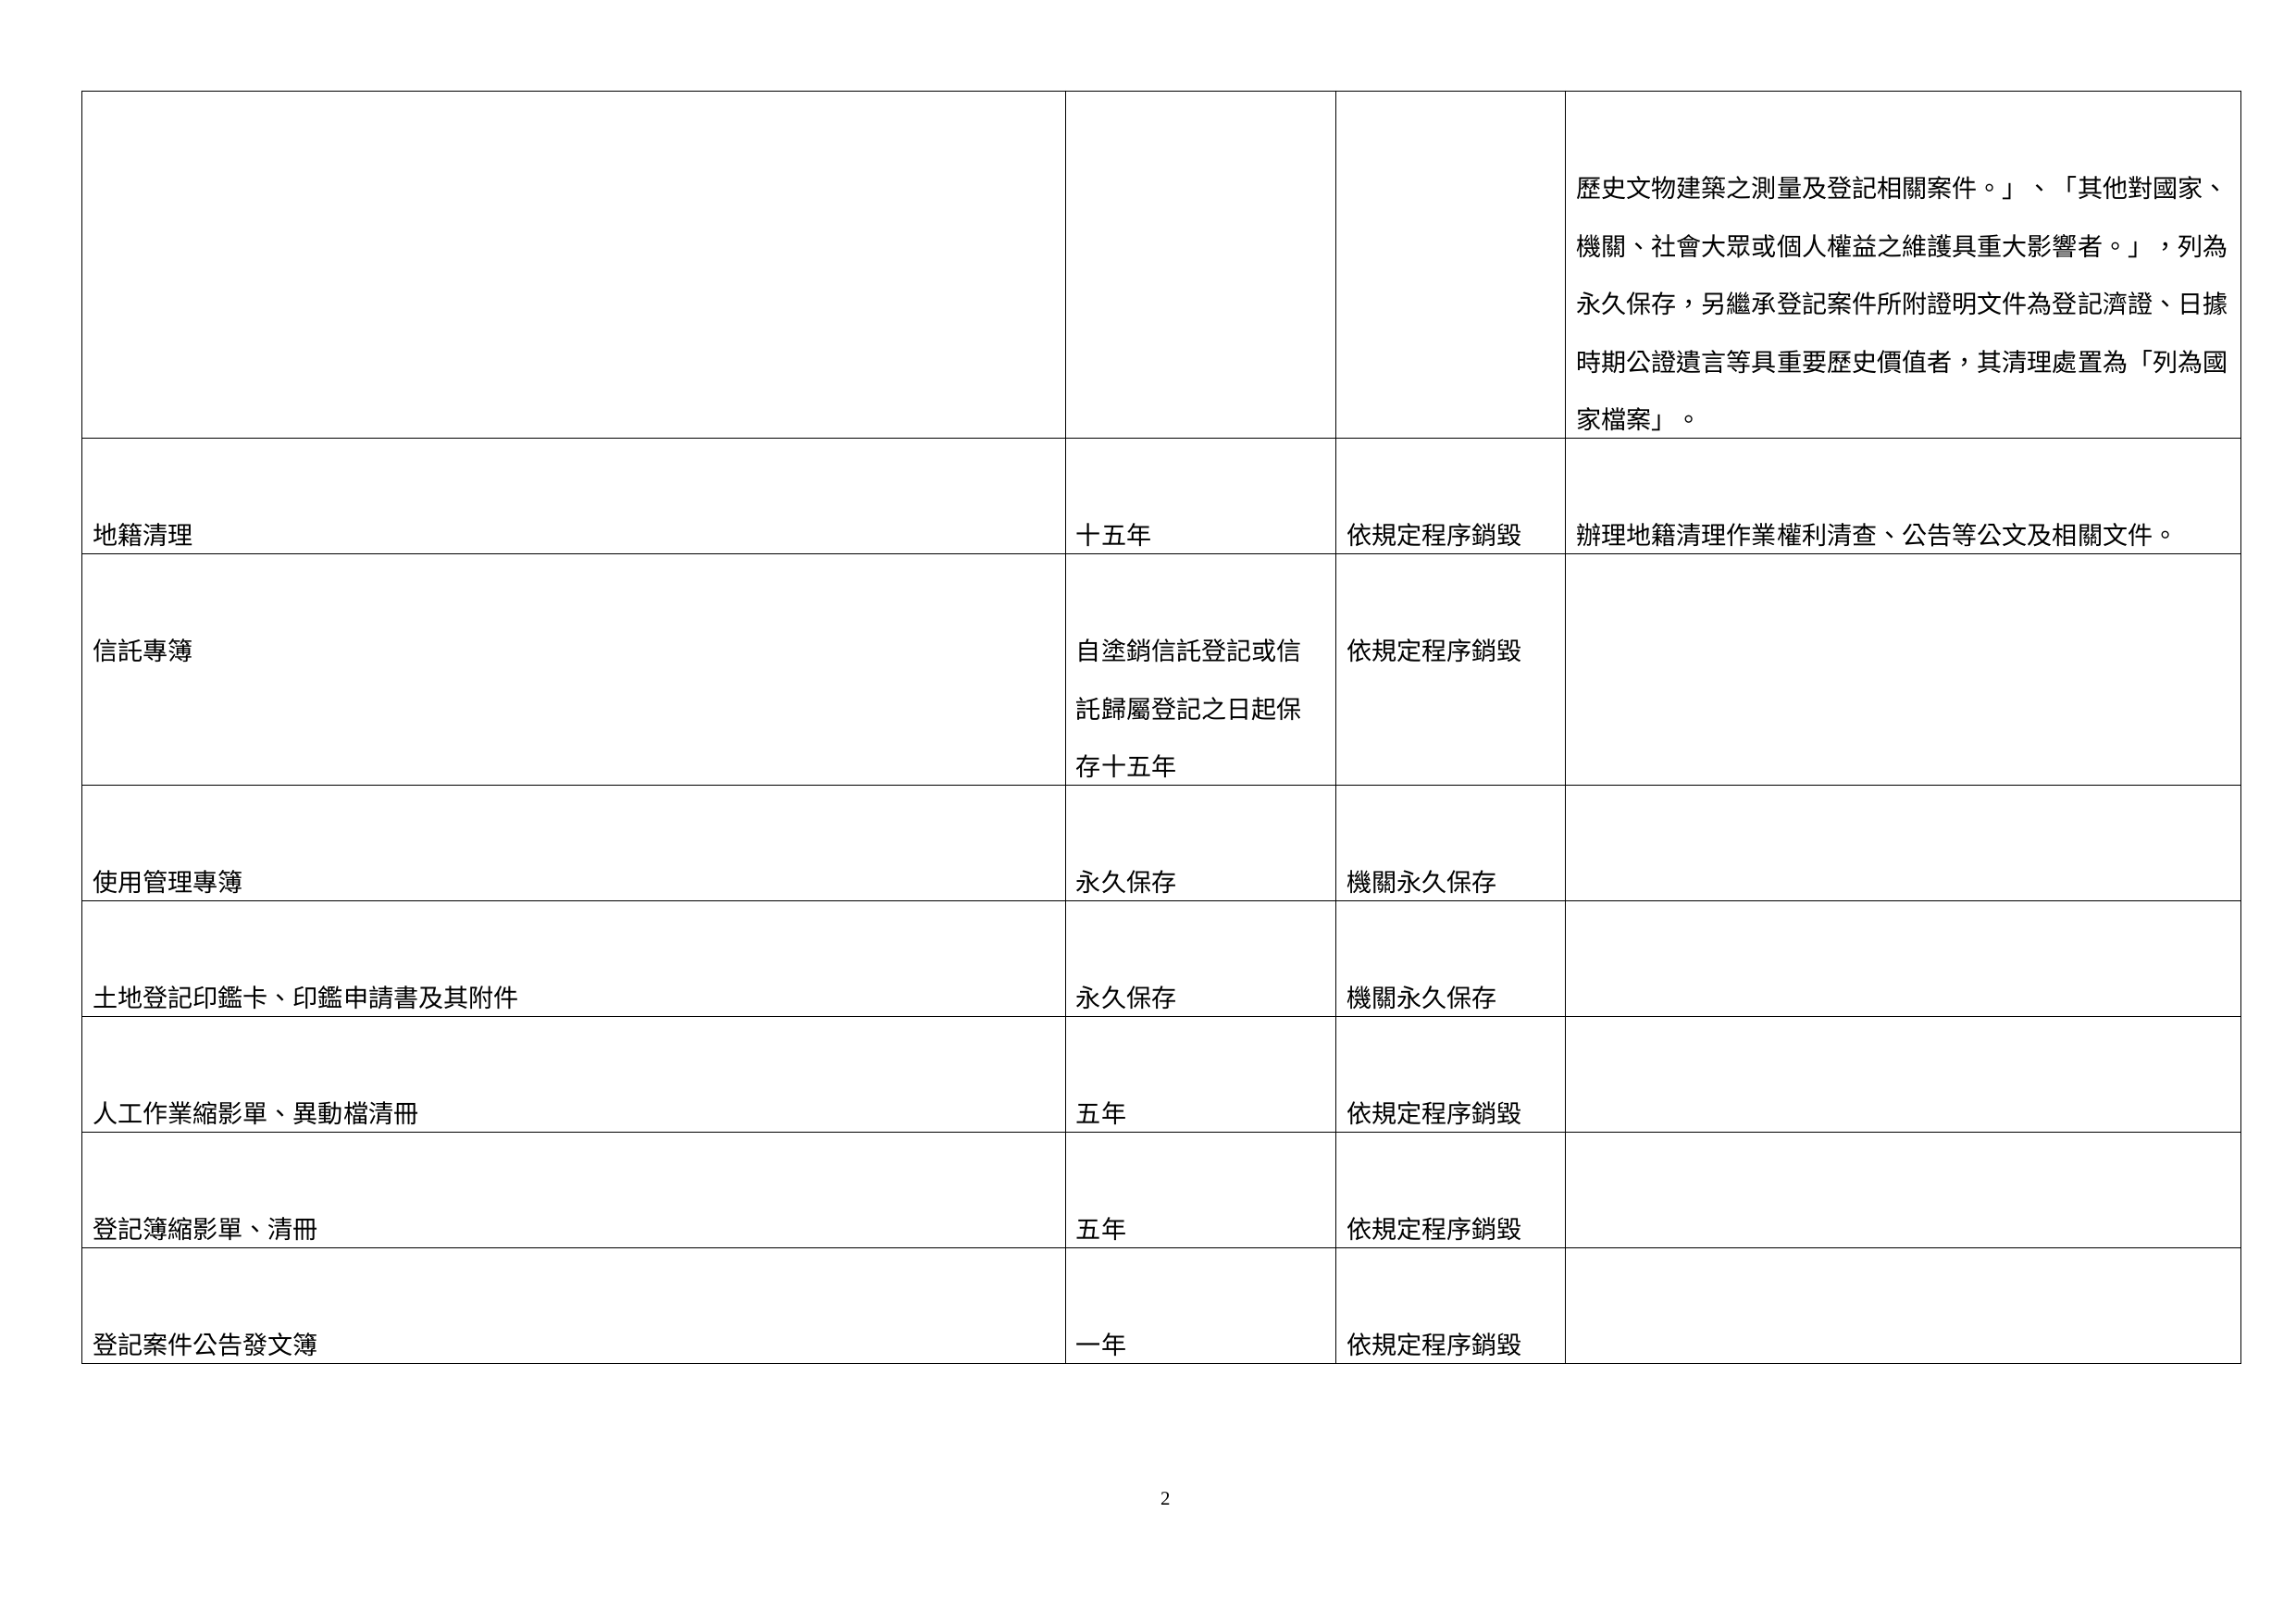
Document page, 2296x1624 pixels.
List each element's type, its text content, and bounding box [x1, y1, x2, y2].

table_cell 歷史文物建築之測量及登記相關案件。」、「其他對國家、機關、社會大眾或個人權益之維護具重大影響者。」，列為永久保存，另繼承登記案件所附證明文件為登記濟證、日據時期公證遺言等具重要歷史價值者，其清理處置為「列為國家檔案」。 [1566, 92, 2240, 437]
table_cell [1566, 786, 2240, 899]
table_cell 依規定程序銷毀 [1336, 1133, 1565, 1246]
table_cell 土地登記印鑑卡、印鑑申請書及其附件 [82, 901, 1065, 1015]
table_cell 依規定程序銷毀 [1336, 1248, 1565, 1362]
table_cell 使用管理專簿 [82, 786, 1065, 899]
table_cell 人工作業縮影單、異動檔清冊 [82, 1017, 1065, 1131]
table_cell 十五年 [1066, 439, 1335, 552]
table_cell [1566, 1017, 2240, 1131]
table_cell 依規定程序銷毀 [1336, 439, 1565, 552]
table_cell 機關永久保存 [1336, 786, 1565, 899]
table_cell 永久保存 [1066, 901, 1335, 1015]
table_cell 永久保存 [1066, 786, 1335, 899]
table_cell 登記案件公告發文簿 [82, 1248, 1065, 1362]
table_cell 機關永久保存 [1336, 901, 1565, 1015]
table_cell [1566, 554, 2240, 784]
table_cell 地籍清理 [82, 439, 1065, 552]
table_cell 一年 [1066, 1248, 1335, 1362]
table_cell 辦理地籍清理作業權利清查、公告等公文及相關文件。 [1566, 439, 2240, 552]
table_cell 自塗銷信託登記或信託歸屬登記之日起保存十五年 [1066, 554, 1335, 784]
table_cell 依規定程序銷毀 [1336, 554, 1565, 784]
table_cell 五年 [1066, 1133, 1335, 1246]
table_cell 登記簿縮影單、清冊 [82, 1133, 1065, 1246]
table_cell [82, 92, 1065, 437]
table_cell 五年 [1066, 1017, 1335, 1131]
table_cell [1066, 92, 1335, 437]
table_cell [1566, 901, 2240, 1015]
table_cell [1566, 1248, 2240, 1362]
table_cell 信託專簿 [82, 554, 1065, 784]
table_cell [1566, 1133, 2240, 1246]
table_cell 依規定程序銷毀 [1336, 1017, 1565, 1131]
table_cell [1336, 92, 1565, 437]
